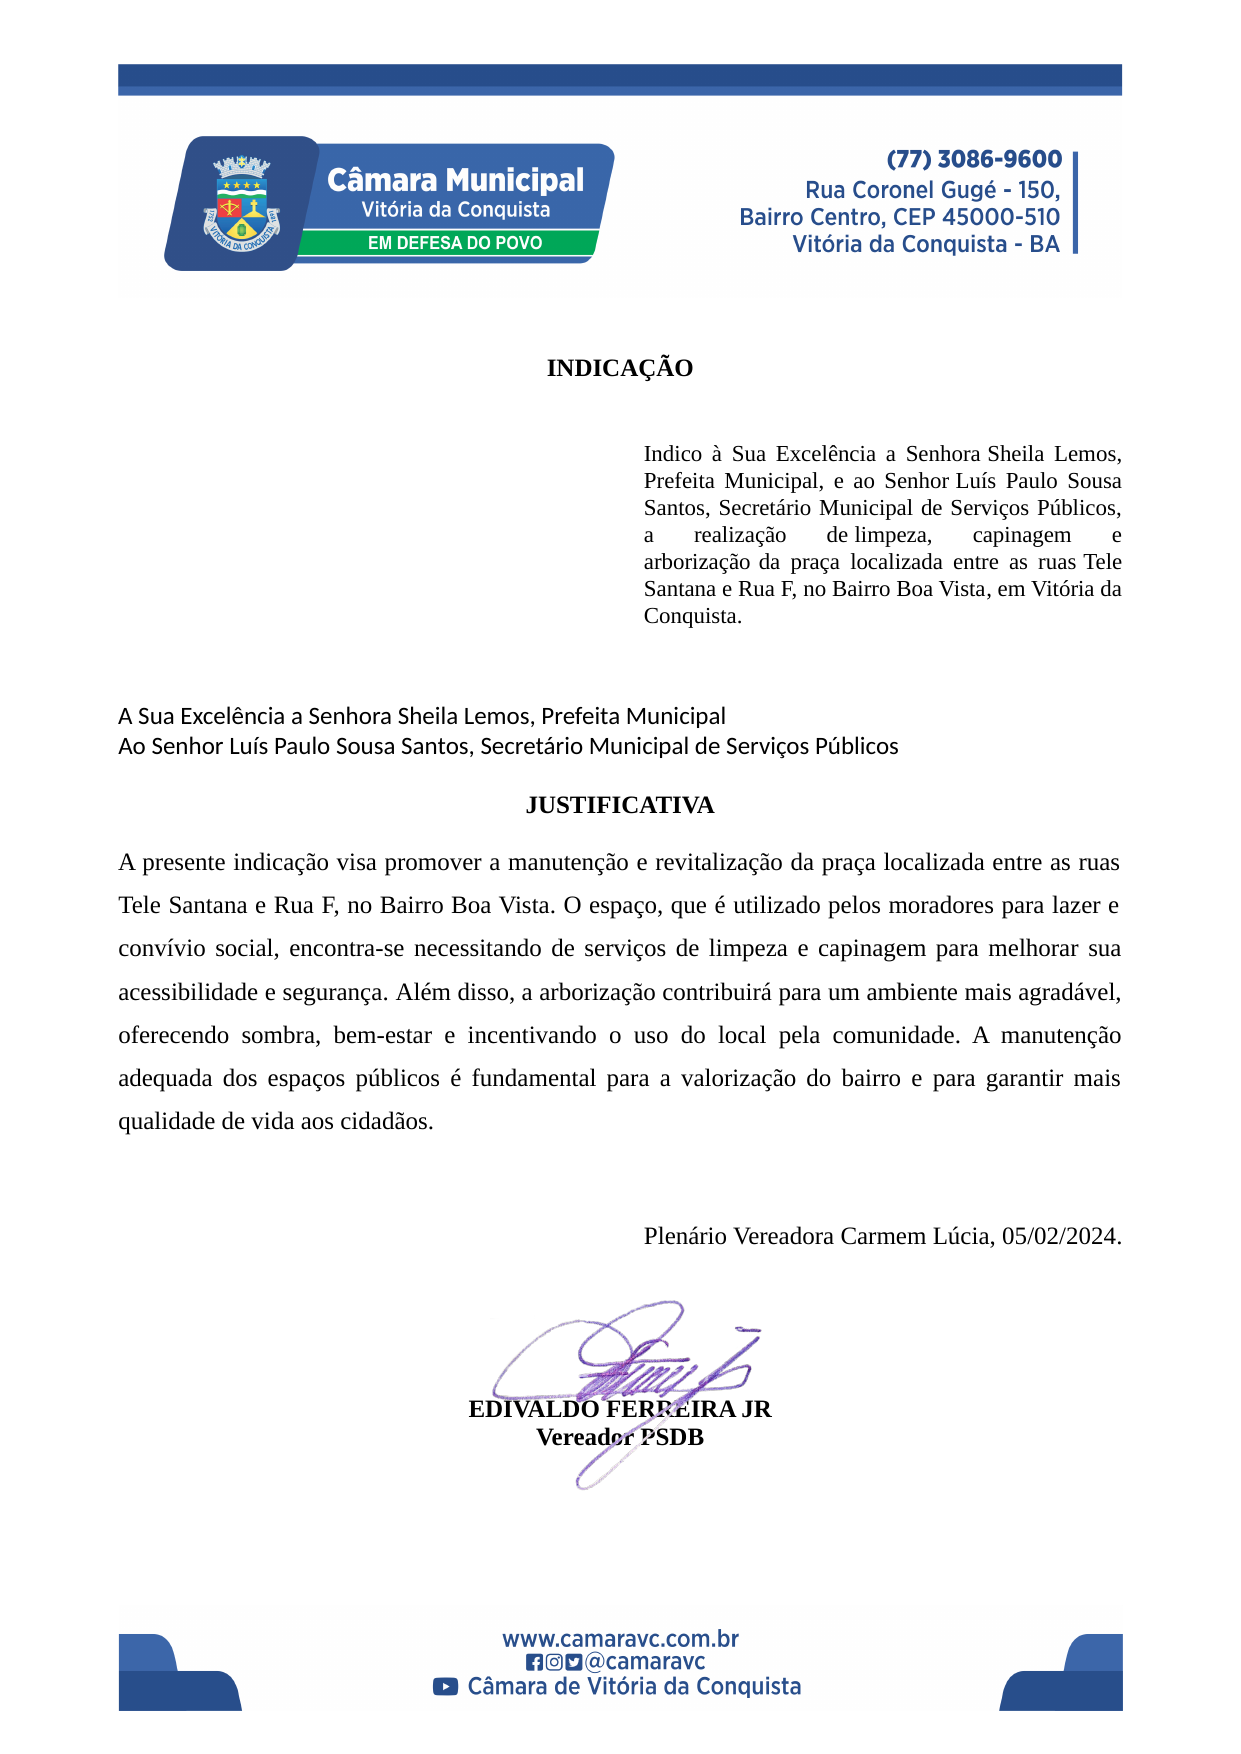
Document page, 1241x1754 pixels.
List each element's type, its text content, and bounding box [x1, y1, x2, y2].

text INDICAÇÃO [118, 353, 1122, 381]
text EDIVALDO FERREIRA JR [118, 1394, 489, 1422]
text A presente indicação visa promover a manutenção e revitalização da praça localizada entre as ruas Tele Santana e Rua F, no Bairro Boa Vista. O espaço, que é utilizado pelos moradores para lazer e convívio social, encontra-se necessitando de serviços de limpeza e capinagem para melhorar sua acessibilidade e segurança. Além disso, a arborização contribuirá para um ambiente mais agradável, oferecendo sombra, bem-estar e incentivando o uso do local pela comunidade. A manutenção adequada dos espaços públicos é fundamental para a valorização do bairro e para garantir mais qualidade de vida aos cidadãos. [118, 847, 1122, 1135]
text Vereador PSDB [789, 1422, 1122, 1451]
picture [118, 1605, 1123, 1711]
text JUSTIFICATIVA [118, 790, 1122, 818]
picture [489, 1293, 789, 1499]
text EDIVALDO FERREIRA JR [789, 1394, 1122, 1422]
text Vereador PSDB [118, 1422, 489, 1451]
text A Sua Excelência a Senhora Sheila Lemos, Prefeita Municipal Ao Senhor Luís Paulo Sousa Santos, Secretário Municipal de Serviços Públicos [118, 700, 1122, 761]
picture [118, 64, 1123, 298]
text Indico à Sua Excelência a Senhora Sheila Lemos, Prefeita Municipal, e ao Senhor Luís Paulo Sousa Santos, Secretário Municipal de Serviços Públicos, a realização de limpeza, capinagem e arborização da praça localizada entre as ruas Tele Santana e Rua F, no Bairro Boa Vista, em Vitória da Conquista. [644, 439, 1122, 628]
text Plenário Vereadora Carmem Lúcia, 05/02/2024. [118, 1221, 1122, 1250]
